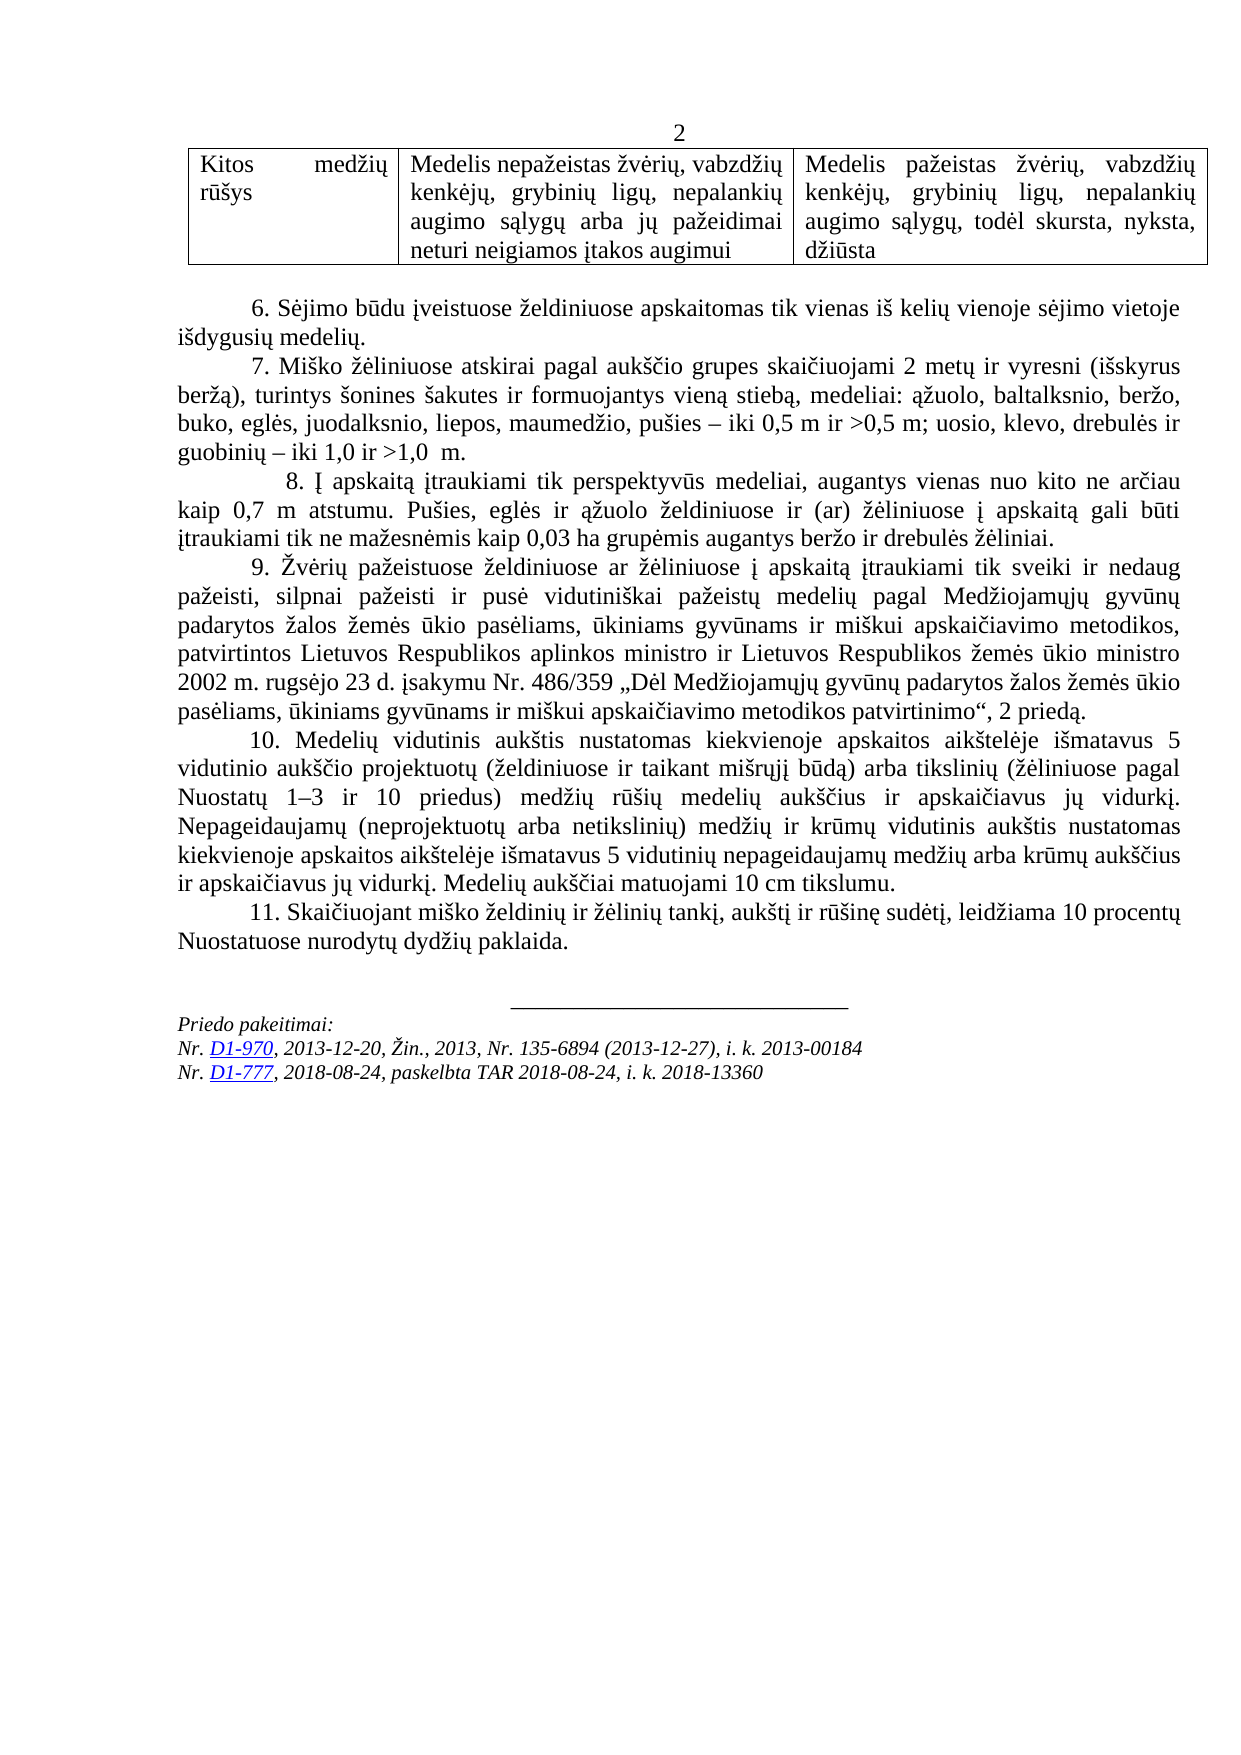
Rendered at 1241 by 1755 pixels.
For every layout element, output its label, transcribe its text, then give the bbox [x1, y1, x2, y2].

text Nr. D1-777, 2018-08-24, paskelbta TAR 2018-08-24, i. k. 2018-13360 [177, 1060, 1181, 1084]
text 8. Į apskaitą įtraukiami tik perspektyvūs medeliai, augantys vienas nuo kito ne arčiau kaip 0,7 m atstumu. Pušies, eglės ir ąžuolo želdiniuose ir (ar) žėliniuose į apskaitą gali būti įtraukiami tik ne mažesnėmis kaip 0,03 ha grupėmis augantys beržo ir drebulės žėliniai. [177, 466, 1181, 552]
text Priedo pakeitimai: [177, 1012, 1181, 1036]
table_cell Medelis pažeistas žvėrių, vabzdžių kenkėjų, grybinių ligų, nepalankių augimo sąlygų, todėl skursta, nyksta, džiūsta [794, 149, 1207, 264]
text 10. Medelių vidutinis aukštis nustatomas kiekvienoje apskaitos aikštelėje išmatavus 5 vidutinio aukščio projektuotų (želdiniuose ir taikant mišrųjį būdą) arba tikslinių (žėliniuose pagal Nuostatų 1–3 ir 10 priedus) medžių rūšių medelių aukščius ir apskaičiavus jų vidurkį. Nepageidaujamų (neprojektuotų arba netikslinių) medžių ir krūmų vidutinis aukštis nustatomas kiekvienoje apskaitos aikštelėje išmatavus 5 vidutinių nepageidaujamų medžių arba krūmų aukščius ir apskaičiavus jų vidurkį. Medelių aukščiai matuojami 10 cm tikslumu. [177, 725, 1181, 897]
text Nr. D1-970, 2013-12-20, Žin., 2013, Nr. 135-6894 (2013-12-27), i. k. 2013-00184 [177, 1036, 1181, 1060]
table_cell Medelis nepažeistas žvėrių, vabzdžių kenkėjų, grybinių ligų, nepalankių augimo sąlygų arba jų pažeidimai neturi neigiamos įtakos augimui [399, 149, 793, 264]
text 6. Sėjimo būdu įveistuose želdiniuose apskaitomas tik vienas iš kelių vienoje sėjimo vietoje išdygusių medelių. [177, 293, 1181, 351]
text 7. Miško žėliniuose atskirai pagal aukščio grupes skaičiuojami 2 metų ir vyresni (išskyrus beržą), turintys šonines šakutes ir formuojantys vieną stiebą, medeliai: ąžuolo, baltalksnio, beržo, buko, eglės, juodalksnio, liepos, maumedžio, pušies – iki 0,5 m ir >0,5 m; uosio, klevo, drebulės ir guobinių – iki 1,0 ir >1,0 m. [177, 351, 1181, 466]
text 9. Žvėrių pažeistuose želdiniuose ar žėliniuose į apskaitą įtraukiami tik sveiki ir nedaug pažeisti, silpnai pažeisti ir pusė vidutiniškai pažeistų medelių pagal Medžiojamųjų gyvūnų padarytos žalos žemės ūkio pasėliams, ūkiniams gyvūnams ir miškui apskaičiavimo metodikos, patvirtintos Lietuvos Respublikos aplinkos ministro ir Lietuvos Respublikos žemės ūkio ministro 2002 m. rugsėjo 23 d. įsakymu Nr. 486/359 „Dėl Medžiojamųjų gyvūnų padarytos žalos žemės ūkio pasėliams, ūkiniams gyvūnams ir miškui apskaičiavimo metodikos patvirtinimo“, 2 priedą. [177, 552, 1181, 725]
text 11. Skaičiuojant miško želdinių ir žėlinių tankį, aukštį ir rūšinę sudėtį, leidžiama 10 procentų Nuostatuose nurodytų dydžių paklaida. [177, 897, 1181, 955]
text ___________________________ [177, 983, 1181, 1012]
table_cell Kitos medžių rūšys [189, 149, 398, 264]
